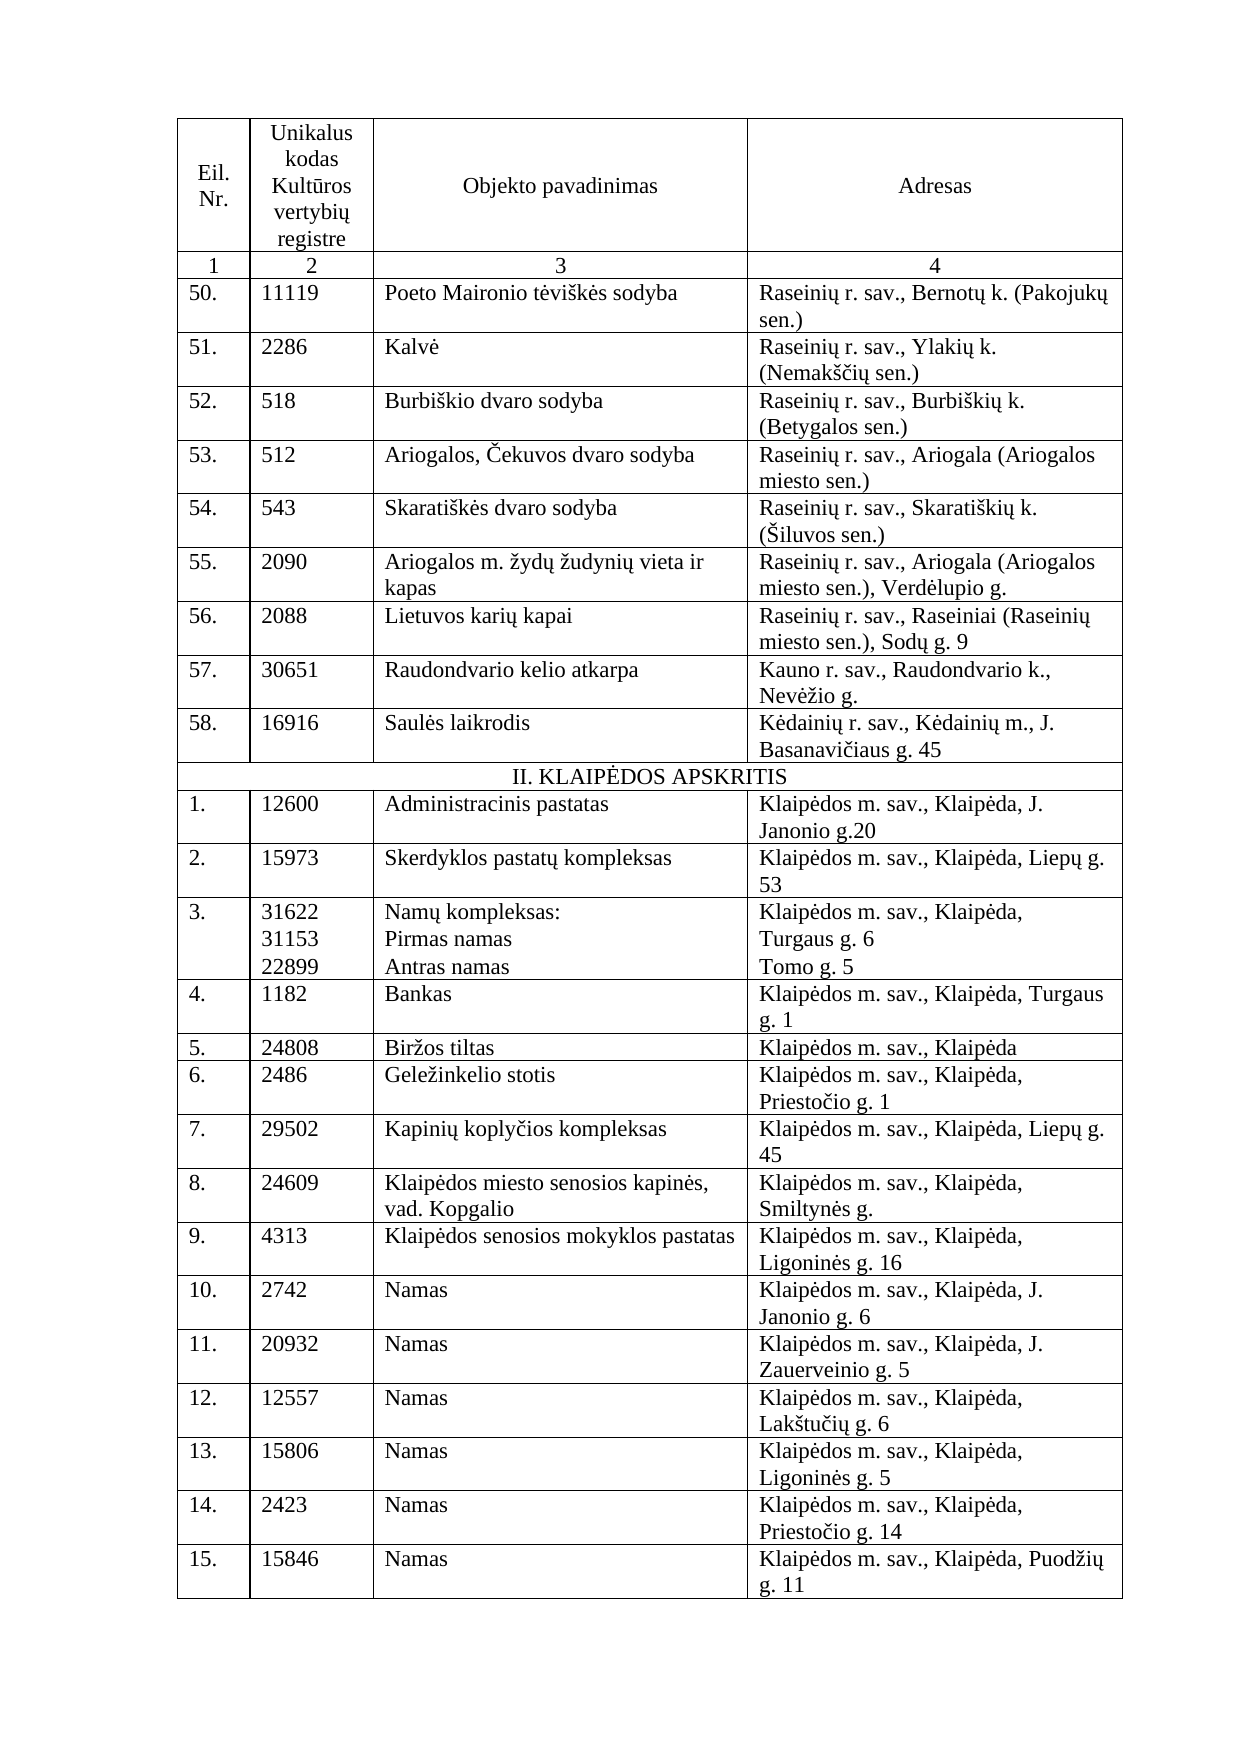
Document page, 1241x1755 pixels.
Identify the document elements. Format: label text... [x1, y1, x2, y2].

table_cell 31622 [251, 898, 373, 924]
table_cell Namas [374, 1330, 747, 1383]
table_cell 20932 [251, 1330, 373, 1383]
table_cell Kalvė [374, 333, 747, 386]
table_cell Klaipėdos m. sav., Klaipėda, J. Janonio g.20 [748, 791, 1122, 843]
table_cell 3. [178, 898, 249, 979]
table_cell Namas [374, 1545, 747, 1598]
table_cell Namas [374, 1276, 747, 1329]
table_cell Raseinių r. sav., Ariogala (Ariogalos miesto sen.) [748, 441, 1122, 493]
table_cell 9. [178, 1223, 249, 1275]
table_cell Ariogalos m. žydų žudynių vieta ir kapas [374, 548, 747, 601]
table_header Objekto pavadinimas [374, 119, 747, 251]
table_cell 3 [374, 252, 747, 278]
table_cell Skaratiškės dvaro sodyba [374, 494, 747, 547]
table_cell Bankas [374, 980, 747, 1033]
table_cell 11119 [251, 279, 373, 332]
table_cell Raudondvario kelio atkarpa [374, 656, 747, 708]
table_cell 10. [178, 1276, 249, 1329]
table_cell Namų kompleksas: [374, 898, 747, 924]
table_cell 512 [251, 441, 373, 493]
table_cell Raseinių r. sav., Burbiškių k. (Betygalos sen.) [748, 387, 1122, 439]
table_cell Antras namas [374, 952, 747, 979]
table_cell Klaipėdos m. sav., Klaipėda, J. Zauerveinio g. 5 [748, 1330, 1122, 1383]
table_cell Raseinių r. sav., Ylakių k. (Nemakščių sen.) [748, 333, 1122, 386]
table_cell 12557 [251, 1384, 373, 1437]
table_cell Klaipėdos m. sav., Klaipėda, Priestočio g. 14 [748, 1491, 1122, 1544]
table_cell Raseinių r. sav., Skaratiškių k. (Šiluvos sen.) [748, 494, 1122, 547]
table_cell 2423 [251, 1491, 373, 1544]
table_cell Klaipėdos m. sav., Klaipėda, Liepų g. 45 [748, 1115, 1122, 1168]
table_cell 52. [178, 387, 249, 439]
table_cell Namas [374, 1438, 747, 1490]
table_cell Raseinių r. sav., Raseiniai (Raseinių miesto sen.), Sodų g. 9 [748, 602, 1122, 654]
table_header Eil. Nr. [178, 119, 249, 251]
table_cell Burbiškio dvaro sodyba [374, 387, 747, 439]
table_cell 22899 [251, 952, 373, 979]
table_cell Administracinis pastatas [374, 791, 747, 843]
table_header Unikalus kodas Kultūros vertybių registre [251, 119, 373, 251]
table_cell 2088 [251, 602, 373, 654]
table_cell Skerdyklos pastatų kompleksas [374, 844, 747, 897]
table_cell 11. [178, 1330, 249, 1383]
table_cell Kauno r. sav., Raudondvario k., Nevėžio g. [748, 656, 1122, 708]
table_cell Klaipėdos m. sav., Klaipėda [748, 1034, 1122, 1060]
table_cell 56. [178, 602, 249, 654]
table_cell 4 [748, 252, 1122, 278]
table_cell 518 [251, 387, 373, 439]
table_cell 14. [178, 1491, 249, 1544]
table_cell 7. [178, 1115, 249, 1168]
table_cell 30651 [251, 656, 373, 708]
table_cell Ariogalos, Čekuvos dvaro sodyba [374, 441, 747, 493]
table_cell 2. [178, 844, 249, 897]
table_cell 13. [178, 1438, 249, 1490]
table_cell Klaipėdos m. sav., Klaipėda, Puodžių g. 11 [748, 1545, 1122, 1598]
table_cell 55. [178, 548, 249, 601]
table_cell 50. [178, 279, 249, 332]
table_cell 4. [178, 980, 249, 1033]
table_cell 1 [178, 252, 249, 278]
table_cell 5. [178, 1034, 249, 1060]
table_cell 24609 [251, 1169, 373, 1222]
table_cell 15973 [251, 844, 373, 897]
table_cell 2 [251, 252, 373, 278]
table_cell 12. [178, 1384, 249, 1437]
table_header Adresas [748, 119, 1122, 251]
table_cell Kapinių koplyčios kompleksas [374, 1115, 747, 1168]
table_cell 54. [178, 494, 249, 547]
table_cell 15806 [251, 1438, 373, 1490]
table_cell Klaipėdos m. sav., Klaipėda, [748, 898, 1122, 924]
table_cell 6. [178, 1061, 249, 1114]
table_cell Klaipėdos m. sav., Klaipėda, Ligoninės g. 5 [748, 1438, 1122, 1490]
table_cell II. KLAIPĖDOS APSKRITIS [178, 763, 1122, 789]
table_cell Geležinkelio stotis [374, 1061, 747, 1114]
table_cell Klaipėdos m. sav., Klaipėda, Turgaus g. 1 [748, 980, 1122, 1033]
table_cell Raseinių r. sav., Bernotų k. (Pakojukų sen.) [748, 279, 1122, 332]
table_cell 24808 [251, 1034, 373, 1060]
table_cell Namas [374, 1491, 747, 1544]
table_cell 2742 [251, 1276, 373, 1329]
table_cell Namas [374, 1384, 747, 1437]
table_cell 31153 [251, 924, 373, 952]
table_cell 12600 [251, 791, 373, 843]
table_cell Pirmas namas [374, 924, 747, 952]
table_cell 15. [178, 1545, 249, 1598]
table_cell 2486 [251, 1061, 373, 1114]
table_cell Kėdainių r. sav., Kėdainių m., J. Basanavičiaus g. 45 [748, 709, 1122, 762]
table_cell Poeto Maironio tėviškės sodyba [374, 279, 747, 332]
table_cell Turgaus g. 6 [748, 924, 1122, 952]
table_cell Klaipėdos miesto senosios kapinės, vad. Kopgalio [374, 1169, 747, 1222]
table_cell Klaipėdos m. sav., Klaipėda, Smiltynės g. [748, 1169, 1122, 1222]
table_cell 29502 [251, 1115, 373, 1168]
table_cell 16916 [251, 709, 373, 762]
table_cell 58. [178, 709, 249, 762]
table_cell Klaipėdos m. sav., Klaipėda, Lakštučių g. 6 [748, 1384, 1122, 1437]
table_cell 53. [178, 441, 249, 493]
table_cell Raseinių r. sav., Ariogala (Ariogalos miesto sen.), Verdėlupio g. [748, 548, 1122, 601]
table_cell 543 [251, 494, 373, 547]
table_cell Klaipėdos m. sav., Klaipėda, Liepų g. 53 [748, 844, 1122, 897]
table_cell Klaipėdos m. sav., Klaipėda, Priestočio g. 1 [748, 1061, 1122, 1114]
table_cell 1182 [251, 980, 373, 1033]
table_cell 57. [178, 656, 249, 708]
table_cell Klaipėdos m. sav., Klaipėda, J. Janonio g. 6 [748, 1276, 1122, 1329]
table_cell Tomo g. 5 [748, 952, 1122, 979]
table_cell 1. [178, 791, 249, 843]
table_cell 15846 [251, 1545, 373, 1598]
table_cell Biržos tiltas [374, 1034, 747, 1060]
table_cell 2286 [251, 333, 373, 386]
table_cell 51. [178, 333, 249, 386]
table_cell Klaipėdos senosios mokyklos pastatas [374, 1223, 747, 1275]
table_cell 4313 [251, 1223, 373, 1275]
table_cell Klaipėdos m. sav., Klaipėda, Ligoninės g. 16 [748, 1223, 1122, 1275]
table_cell 8. [178, 1169, 249, 1222]
table_cell Saulės laikrodis [374, 709, 747, 762]
table_cell Lietuvos karių kapai [374, 602, 747, 654]
table_cell 2090 [251, 548, 373, 601]
